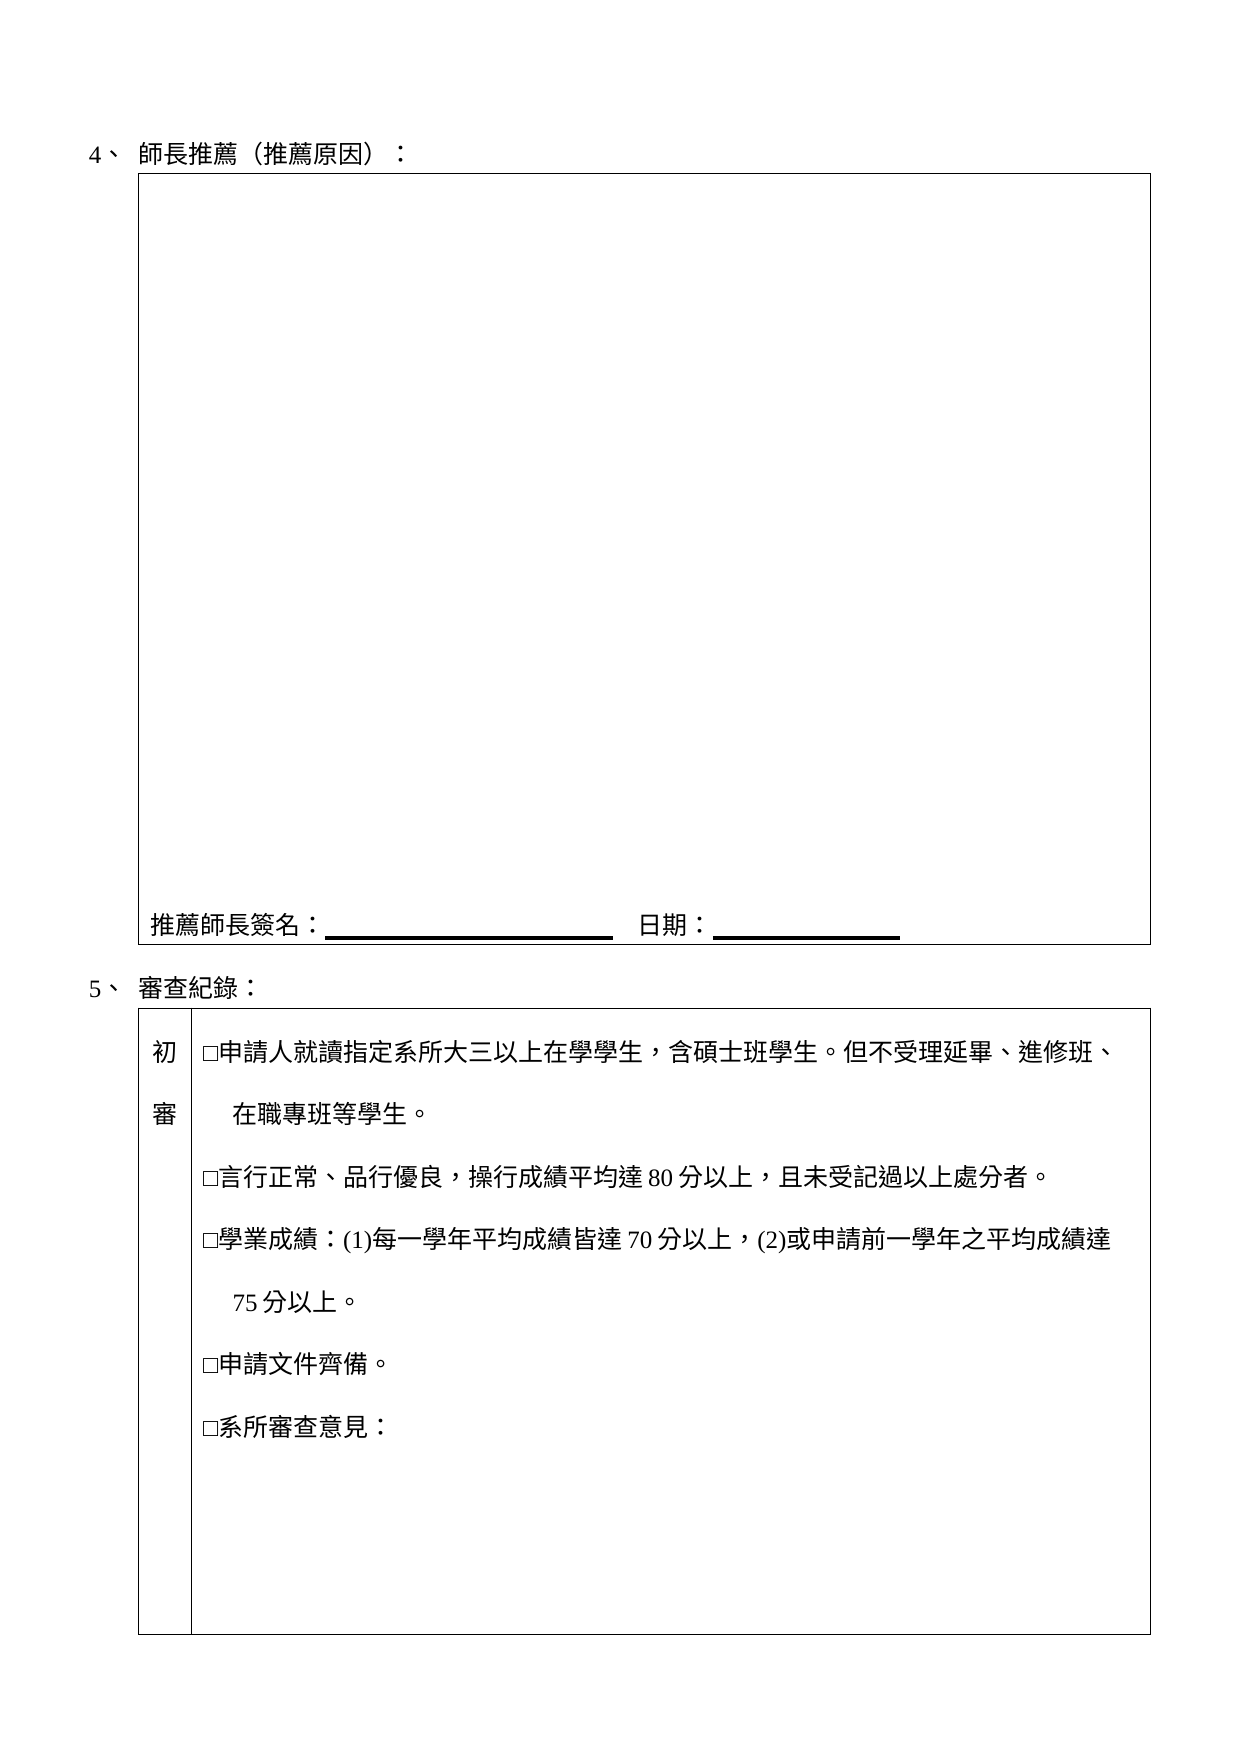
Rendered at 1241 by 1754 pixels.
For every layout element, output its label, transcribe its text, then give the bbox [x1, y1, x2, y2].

list 師長推薦（推薦原因）： [89, 111, 1152, 173]
table_header [139, 174, 1150, 882]
list 審查紀錄： [89, 945, 1152, 1008]
table_cell 推薦師長簽名： 日期： [139, 882, 1150, 944]
table_header 初 審 [139, 1009, 191, 1634]
table_header □申請人就讀指定系所大三以上在學學生，含碩士班學生。但不受理延畢、進修班、在職專班等學生。 □言行正常、品行優良，操行成績平均達80分以上，且未受記過以上處分者。 □學業成績：(1)每一學年平均成績皆達70分以上，(2)或申請前一學年之平均成績達75分以上。 □申請文件齊備。 □系所審查意見： [192, 1009, 1150, 1634]
